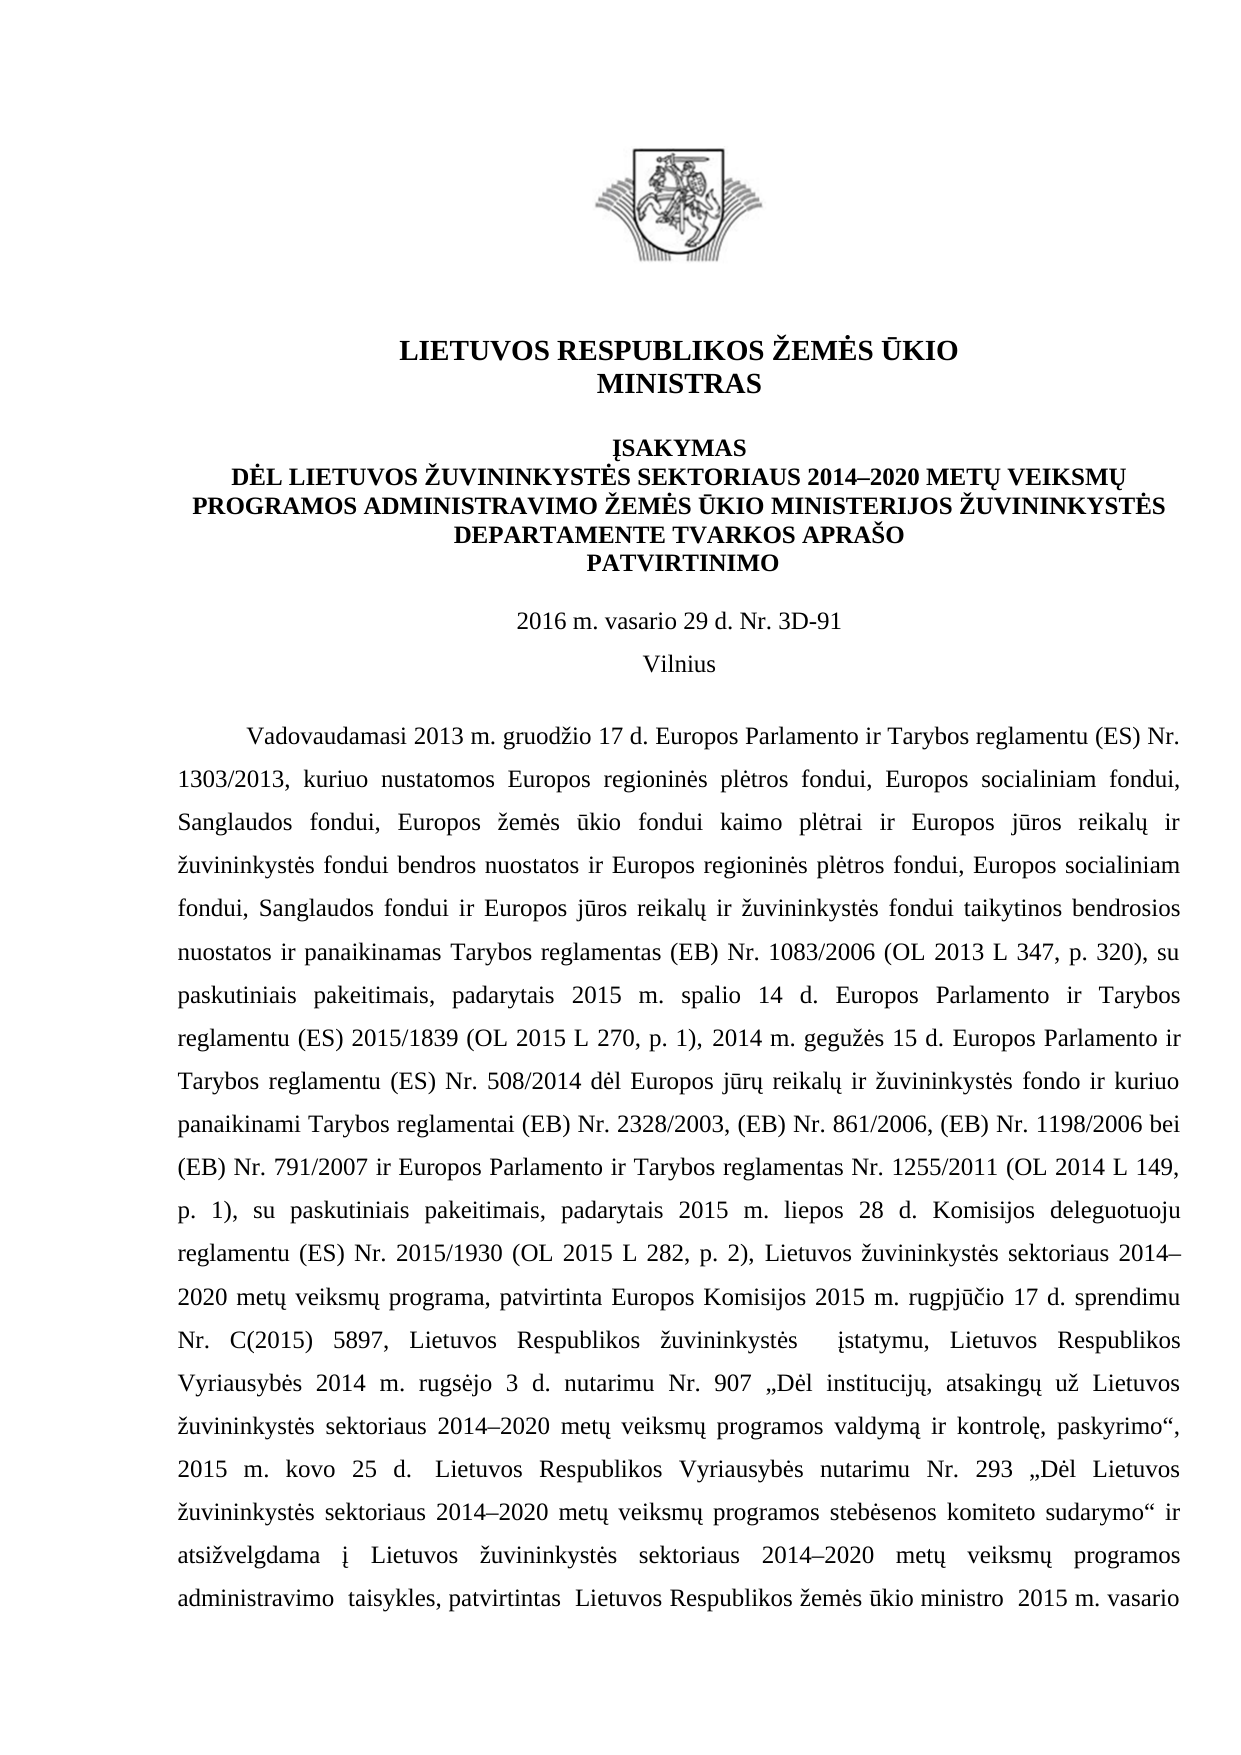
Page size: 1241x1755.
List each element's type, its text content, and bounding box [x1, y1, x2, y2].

text DĖL LIETUVOS ŽUVININKYSTĖS SEKTORIAUS 2014–2020 METŲ VEIKSMŲ PROGRAMOS ADMINISTRAVIMO ŽEMĖS ŪKIO MINISTERIJOS ŽUVININKYSTĖS DEPARTAMENTE TVARKOS APRAŠO [177, 462, 1181, 548]
text Vilnius [177, 649, 1181, 678]
text 2016 m. vasario 29 d. Nr. 3D-91 [177, 606, 1181, 635]
text ĮSAKYMAS [177, 433, 1181, 462]
text LIETUVOS RESPUBLIKOS ŽEMĖS ŪKIO [177, 333, 1181, 366]
text Vadovaudamasi 2013 m. gruodžio 17 d. Europos Parlamento ir Tarybos reglamentu (ES) Nr. 1303/2013, kuriuo nustatomos Europos regioninės plėtros fondui, Europos socialiniam fondui, Sanglaudos fondui, Europos žemės ūkio fondui kaimo plėtrai ir Europos jūros reikalų ir žuvininkystės fondui bendros nuostatos ir Europos regioninės plėtros fondui, Europos socialiniam fondui, Sanglaudos fondui ir Europos jūros reikalų ir žuvininkystės fondui taikytinos bendrosios nuostatos ir panaikinamas Tarybos reglamentas (EB) Nr. 1083/2006 (OL 2013 L 347, p. 320), su paskutiniais pakeitimais, padarytais 2015 m. spalio 14 d. Europos Parlamento ir Tarybos reglamentu (ES) 2015/1839 (OL 2015 L 270, p. 1), 2014 m. gegužės 15 d. Europos Parlamento ir Tarybos reglamentu (ES) Nr. 508/2014 dėl Europos jūrų reikalų ir žuvininkystės fondo ir kuriuo panaikinami Tarybos reglamentai (EB) Nr. 2328/2003, (EB) Nr. 861/2006, (EB) Nr. 1198/2006 bei (EB) Nr. 791/2007 ir Europos Parlamento ir Tarybos reglamentas Nr. 1255/2011 (OL 2014 L 149, p. 1), su paskutiniais pakeitimais, padarytais 2015 m. liepos 28 d. Komisijos deleguotuoju reglamentu (ES) Nr. 2015/1930 (OL 2015 L 282, p. 2), Lietuvos žuvininkystės sektoriaus 2014–2020 metų veiksmų programa, patvirtinta Europos Komisijos 2015 m. rugpjūčio 17 d. sprendimu Nr. C(2015) 5897, Lietuvos Respublikos žuvininkystės įstatymu, Lietuvos Respublikos Vyriausybės 2014 m. rugsėjo 3 d. nutarimu Nr. 907 „Dėl institucijų, atsakingų už Lietuvos žuvininkystės sektoriaus 2014–2020 metų veiksmų programos valdymą ir kontrolę, paskyrimo“, 2015 m. kovo 25 d. Lietuvos Respublikos Vyriausybės nutarimu Nr. 293 „Dėl Lietuvos žuvininkystės sektoriaus 2014–2020 metų veiksmų programos stebėsenos komiteto sudarymo“ ir atsižvelgdama į Lietuvos žuvininkystės sektoriaus 2014–2020 metų veiksmų programos administravimo taisykles, patvirtintas Lietuvos Respublikos žemės ūkio ministro 2015 m. vasario [177, 721, 1181, 1612]
text PATVIRTINIMO [177, 548, 1181, 577]
text MINISTRAS [177, 366, 1181, 400]
